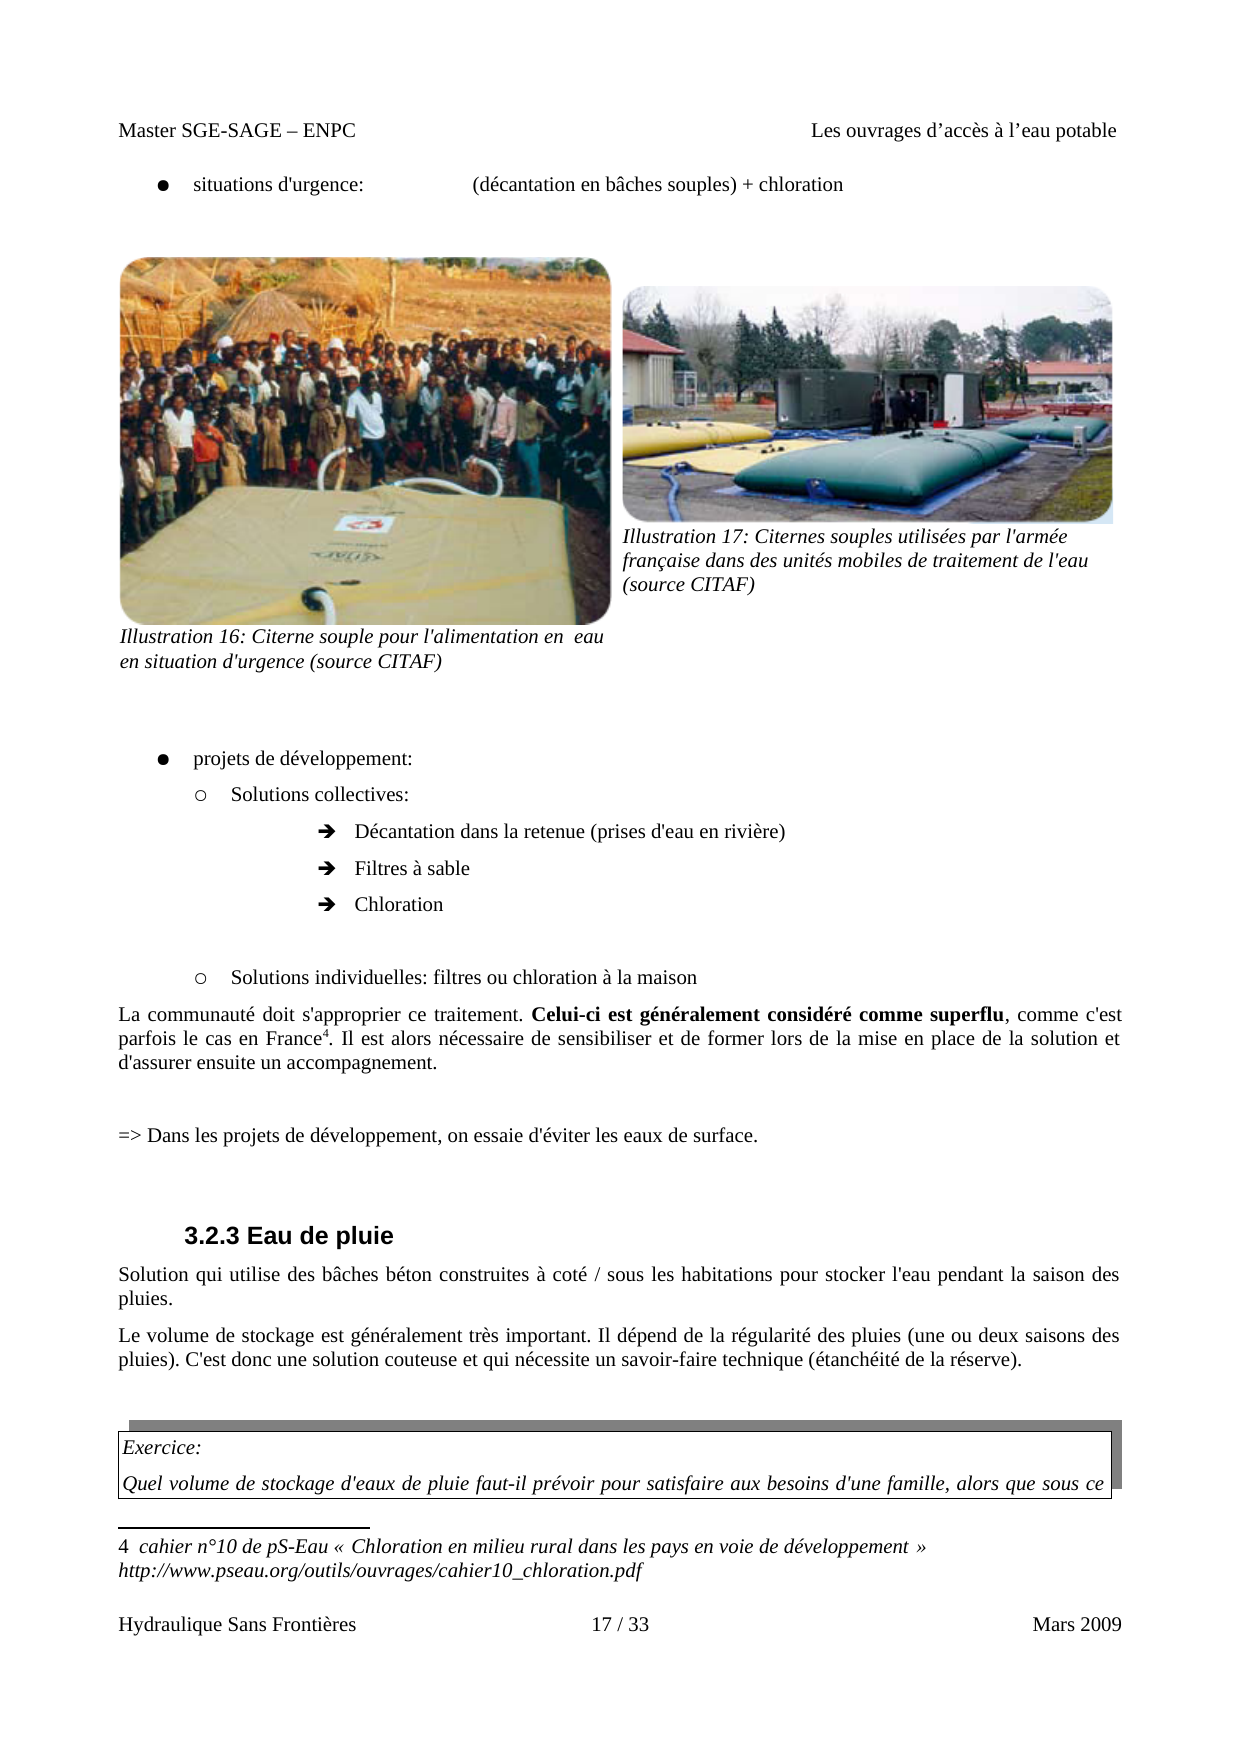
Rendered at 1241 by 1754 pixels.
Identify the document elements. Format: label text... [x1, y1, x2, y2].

list projets de développement: [156, 746, 1122, 770]
text cahier n°10 de pS-Eau « Chloration en milieu rural dans les pays en voie de développement » http://www.pseau.org/outils/ouvrages/cahier10_chloration.pdf [118, 1534, 1122, 1582]
text Quel volume de stockage d'eaux de pluie faut-il prévoir pour satisfaire aux besoins d'une famille, alors que sous ce [119, 1467, 1111, 1498]
text Le volume de stockage est généralement très important. Il dépend de la régularité des pluies (une ou deux saisons des pluies). C'est donc une solution couteuse et qui nécessite un savoir-faire technique (étanchéité de la réserve). [118, 1323, 1122, 1371]
text => Dans les projets de développement, on essaie d'éviter les eaux de surface. [118, 1123, 1122, 1147]
list Solutions individuelles: filtres ou chloration à la maison [193, 965, 1122, 989]
list Décantation dans la retenue (prises d'eau en rivière) [317, 819, 1122, 843]
list Solutions collectives: [193, 782, 1122, 806]
text La communauté doit s'approprier ce traitement. Celui-ci est généralement considéré comme superflu, comme c'est parfois le cas en France. Il est alors nécessaire de sensibiliser et de former lors de la mise en place de la solution et d'assurer ensuite un accompagnement. [118, 1002, 1122, 1074]
text Illustration 17: Citernes souples utilisées par l'armée française dans des unités mobiles de traitement de l'eau (source CITAF) [622, 524, 1113, 596]
text Exercice: [119, 1432, 1111, 1459]
list Filtres à sable [317, 855, 1122, 879]
list situations d'urgence: (décantation en bâches souples) + chloration [156, 172, 1122, 196]
subtitle Eau de pluie [177, 1221, 1122, 1250]
picture [622, 286, 1114, 524]
text Illustration 16: Citerne souple pour l'alimentation en eau en situation d'urgence (source CITAF) [119, 625, 612, 673]
text Solution qui utilise des bâches béton construites à coté / sous les habitations pour stocker l'eau pendant la saison des pluies. [118, 1262, 1122, 1310]
picture [119, 257, 612, 625]
list Chloration [317, 892, 1122, 916]
